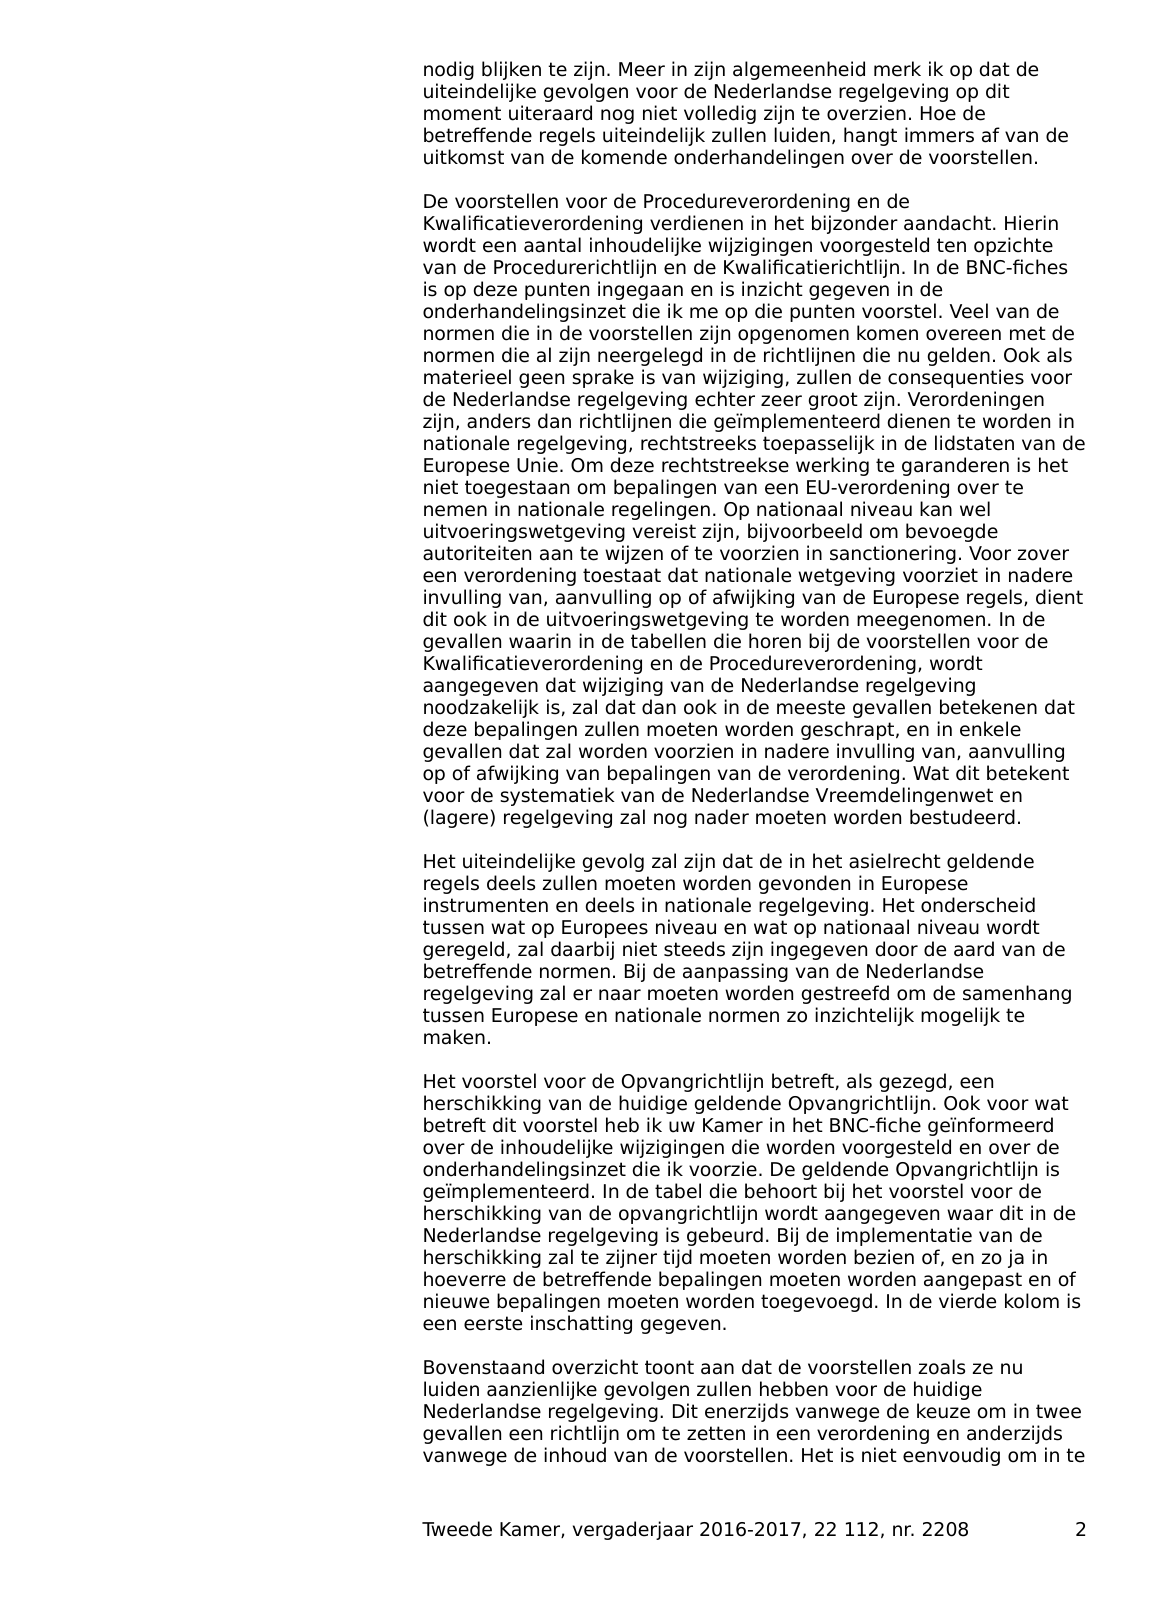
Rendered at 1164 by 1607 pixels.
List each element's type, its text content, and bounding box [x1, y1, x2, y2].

text De voorstellen voor de Procedureverordening en de Kwalificatieverordening verdienen in het bijzonder aandacht. Hierin wordt een aantal inhoudelijke wijzigingen voorgesteld ten opzichte van de Procedurerichtlijn en de Kwalificatierichtlijn. In de BNC-fiches is op deze punten ingegaan en is inzicht gegeven in de onderhandelingsinzet die ik me op die punten voorstel. Veel van de normen die in de voorstellen zijn opgenomen komen overeen met de normen die al zijn neergelegd in de richtlijnen die nu gelden. Ook als materieel geen sprake is van wijziging, zullen de consequenties voor de Nederlandse regelgeving echter zeer groot zijn. Verordeningen zijn, anders dan richtlijnen die geïmplementeerd dienen te worden in nationale regelgeving, rechtstreeks toepasselijk in de lidstaten van de Europese Unie. Om deze rechtstreekse werking te garanderen is het niet toegestaan om bepalingen van een EU-verordening over te nemen in nationale regelingen. Op nationaal niveau kan wel uitvoeringswetgeving vereist zijn, bijvoorbeeld om bevoegde autoriteiten aan te wijzen of te voorzien in sanctionering. Voor zover een verordening toestaat dat nationale wetgeving voorziet in nadere invulling van, aanvulling op of afwijking van de Europese regels, dient dit ook in de uitvoeringswetgeving te worden meegenomen. In de gevallen waarin in de tabellen die horen bij de voorstellen voor de Kwalificatieverordening en de Procedureverordening, wordt aangegeven dat wijziging van de Nederlandse regelgeving noodzakelijk is, zal dat dan ook in de meeste gevallen betekenen dat deze bepalingen zullen moeten worden geschrapt, en in enkele gevallen dat zal worden voorzien in nadere invulling van, aanvulling op of afwijking van bepalingen van de verordening. Wat dit betekent voor de systematiek van de Nederlandse Vreemdelingenwet en (lagere) regelgeving zal nog nader moeten worden bestudeerd. [422, 191, 1087, 828]
text Bovenstaand overzicht toont aan dat de voorstellen zoals ze nu luiden aanzienlijke gevolgen zullen hebben voor de huidige Nederlandse regelgeving. Dit enerzijds vanwege de keuze om in twee gevallen een richtlijn om te zetten in een verordening en anderzijds vanwege de inhoud van de voorstellen. Het is niet eenvoudig om in te [422, 1357, 1087, 1467]
text Het uiteindelijke gevolg zal zijn dat de in het asielrecht geldende regels deels zullen moeten worden gevonden in Europese instrumenten en deels in nationale regelgeving. Het onderscheid tussen wat op Europees niveau en wat op nationaal niveau wordt geregeld, zal daarbij niet steeds zijn ingegeven door de aard van de betreffende normen. Bij de aanpassing van de Nederlandse regelgeving zal er naar moeten worden gestreefd om de samenhang tussen Europese en nationale normen zo inzichtelijk mogelijk te maken. [422, 851, 1087, 1048]
text nodig blijken te zijn. Meer in zijn algemeenheid merk ik op dat de uiteindelijke gevolgen voor de Nederlandse regelgeving op dit moment uiteraard nog niet volledig zijn te overzien. Hoe de betreffende regels uiteindelijk zullen luiden, hangt immers af van de uitkomst van de komende onderhandelingen over de voorstellen. [422, 59, 1087, 169]
text Het voorstel voor de Opvangrichtlijn betreft, als gezegd, een herschikking van de huidige geldende Opvangrichtlijn. Ook voor wat betreft dit voorstel heb ik uw Kamer in het BNC-fiche geïnformeerd over de inhoudelijke wijzigingen die worden voorgesteld en over de onderhandelingsinzet die ik voorzie. De geldende Opvangrichtlijn is geïmplementeerd. In de tabel die behoort bij het voorstel voor de herschikking van de opvangrichtlijn wordt aangegeven waar dit in de Nederlandse regelgeving is gebeurd. Bij de implementatie van de herschikking zal te zijner tijd moeten worden bezien of, en zo ja in hoeverre de betreffende bepalingen moeten worden aangepast en of nieuwe bepalingen moeten worden toegevoegd. In de vierde kolom is een eerste inschatting gegeven. [422, 1071, 1087, 1334]
